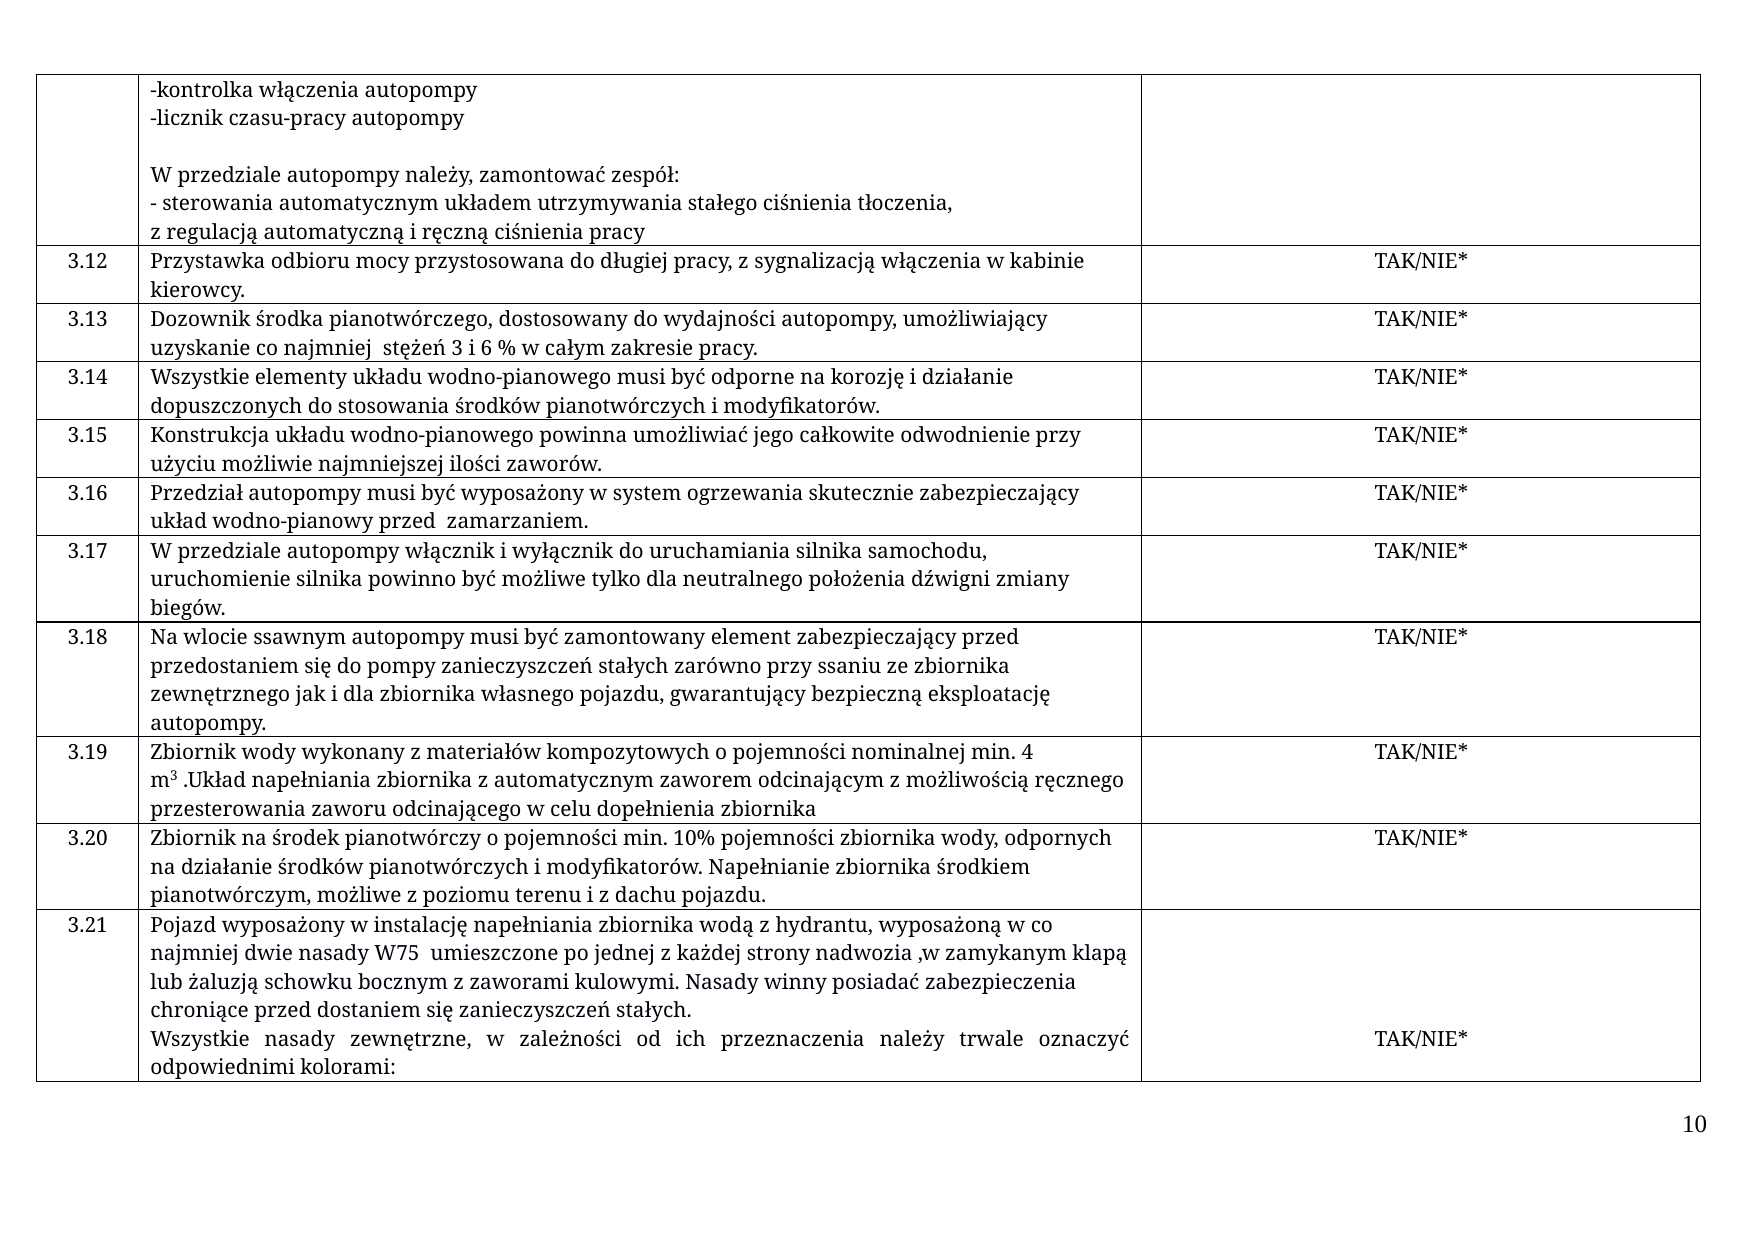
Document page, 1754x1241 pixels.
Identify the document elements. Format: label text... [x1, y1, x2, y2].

table_cell 3.15 [37, 420, 138, 477]
table_cell 3.18 [37, 623, 138, 736]
table_cell 3.21 [37, 910, 138, 1081]
table_cell TAK/NIE* [1142, 824, 1700, 909]
table_cell [37, 75, 138, 245]
table_cell 3.12 [37, 246, 138, 303]
table_cell 3.17 [37, 536, 138, 621]
table_cell Na wlocie ssawnym autopompy musi być zamontowany element zabezpieczający przed przedostaniem się do pompy zanieczyszczeń stałych zarówno przy ssaniu ze zbiornika zewnętrznego jak i dla zbiornika własnego pojazdu, gwarantujący bezpieczną eksploatację autopompy. [139, 623, 1141, 736]
table_cell Dozownik środka pianotwórczego, dostosowany do wydajności autopompy, umożliwiający uzyskanie co najmniej stężeń 3 i 6 % w całym zakresie pracy. [139, 304, 1141, 361]
table_cell 3.16 [37, 478, 138, 535]
table_cell TAK/NIE* [1142, 910, 1700, 1081]
table_cell 3.20 [37, 824, 138, 909]
table_cell TAK/NIE* [1142, 362, 1700, 419]
table_cell Wszystkie elementy układu wodno-pianowego musi być odporne na korozję i działanie dopuszczonych do stosowania środków pianotwórczych i modyfikatorów. [139, 362, 1141, 419]
table_cell TAK/NIE* [1142, 304, 1700, 361]
table_cell TAK/NIE* [1142, 420, 1700, 477]
table_cell 3.14 [37, 362, 138, 419]
table_cell Przedział autopompy musi być wyposażony w system ogrzewania skutecznie zabezpieczający układ wodno-pianowy przed zamarzaniem. [139, 478, 1141, 535]
table_cell 3.13 [37, 304, 138, 361]
table_cell Pojazd wyposażony w instalację napełniania zbiornika wodą z hydrantu, wyposażoną w co najmniej dwie nasady W75 umieszczone po jednej z każdej strony nadwozia ,w zamykanym klapą lub żaluzją schowku bocznym z zaworami kulowymi. Nasady winny posiadać zabezpieczenia chroniące przed dostaniem się zanieczyszczeń stałych. Wszystkie nasady zewnętrzne, w zależności od ich przeznaczenia należy trwale oznaczyć odpowiednimi kolorami: [139, 910, 1141, 1081]
table_cell TAK/NIE* [1142, 623, 1700, 736]
table_cell -kontrolka włączenia autopompy -licznik czasu-pracy autopompy W przedziale autopompy należy, zamontować zespół: - sterowania automatycznym układem utrzymywania stałego ciśnienia tłoczenia, z regulacją automatyczną i ręczną ciśnienia pracy [139, 75, 1141, 245]
table_cell TAK/NIE* [1142, 478, 1700, 535]
table_cell Zbiornik na środek pianotwórczy o pojemności min. 10% pojemności zbiornika wody, odpornych na działanie środków pianotwórczych i modyfikatorów. Napełnianie zbiornika środkiem pianotwórczym, możliwe z poziomu terenu i z dachu pojazdu. [139, 824, 1141, 909]
table_cell TAK/NIE* [1142, 246, 1700, 303]
table_cell TAK/NIE* [1142, 737, 1700, 822]
table_cell Zbiornik wody wykonany z materiałów kompozytowych o pojemności nominalnej min. 4 m3 .Układ napełniania zbiornika z automatycznym zaworem odcinającym z możliwością ręcznego przesterowania zaworu odcinającego w celu dopełnienia zbiornika [139, 737, 1141, 822]
table_cell 3.19 [37, 737, 138, 822]
table_cell Konstrukcja układu wodno-pianowego powinna umożliwiać jego całkowite odwodnienie przy użyciu możliwie najmniejszej ilości zaworów. [139, 420, 1141, 477]
table_cell [1142, 75, 1700, 245]
table_cell Przystawka odbioru mocy przystosowana do długiej pracy, z sygnalizacją włączenia w kabinie kierowcy. [139, 246, 1141, 303]
table_cell W przedziale autopompy włącznik i wyłącznik do uruchamiania silnika samochodu, uruchomienie silnika powinno być możliwe tylko dla neutralnego położenia dźwigni zmiany biegów. [139, 536, 1141, 621]
table_cell TAK/NIE* [1142, 536, 1700, 621]
